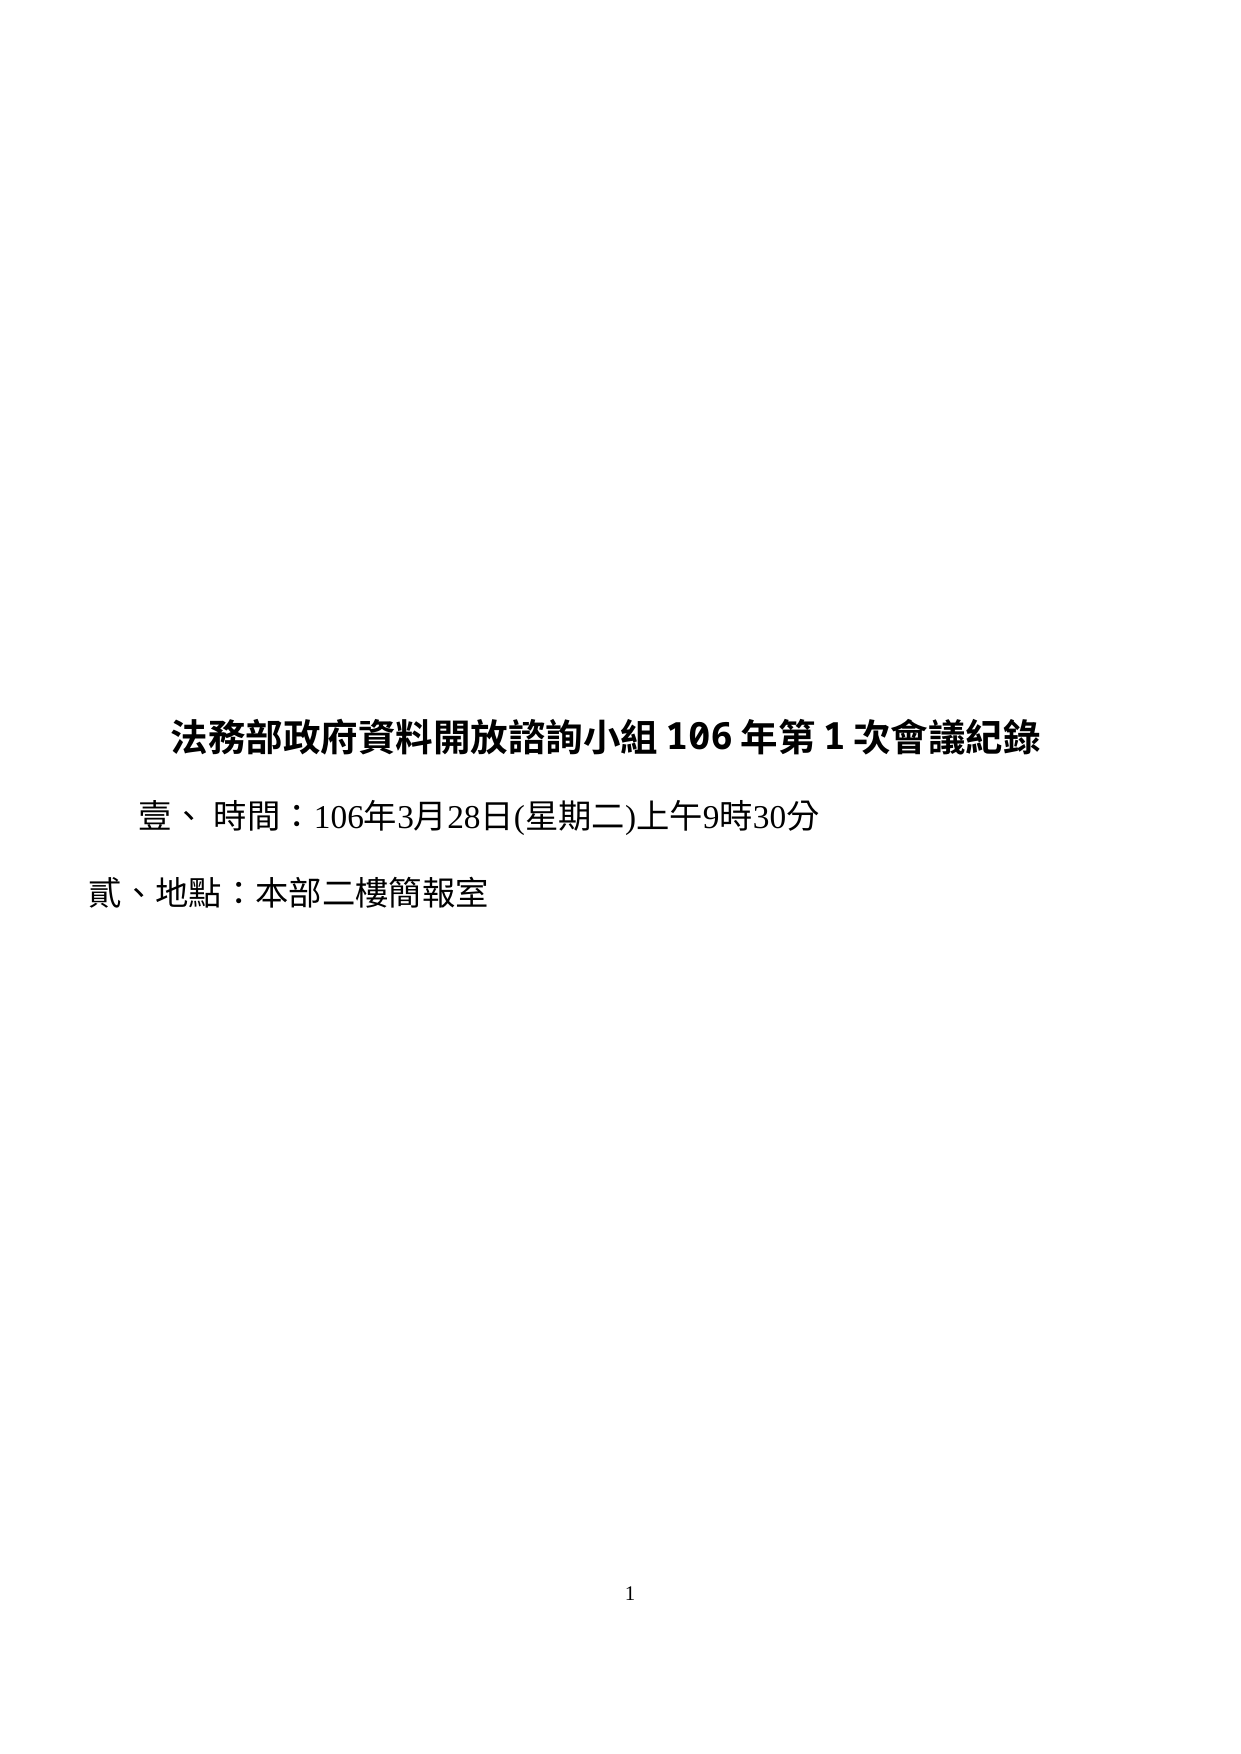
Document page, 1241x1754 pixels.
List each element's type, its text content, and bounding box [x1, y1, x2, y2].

text 貳、地點：本部二樓簡報室 [89, 862, 1122, 916]
list 時間：106年3月28日(星期二)上午9時30分 [139, 785, 1122, 839]
text 法務部政府資料開放諮詢小組106年第1次會議紀錄 [89, 693, 1122, 755]
